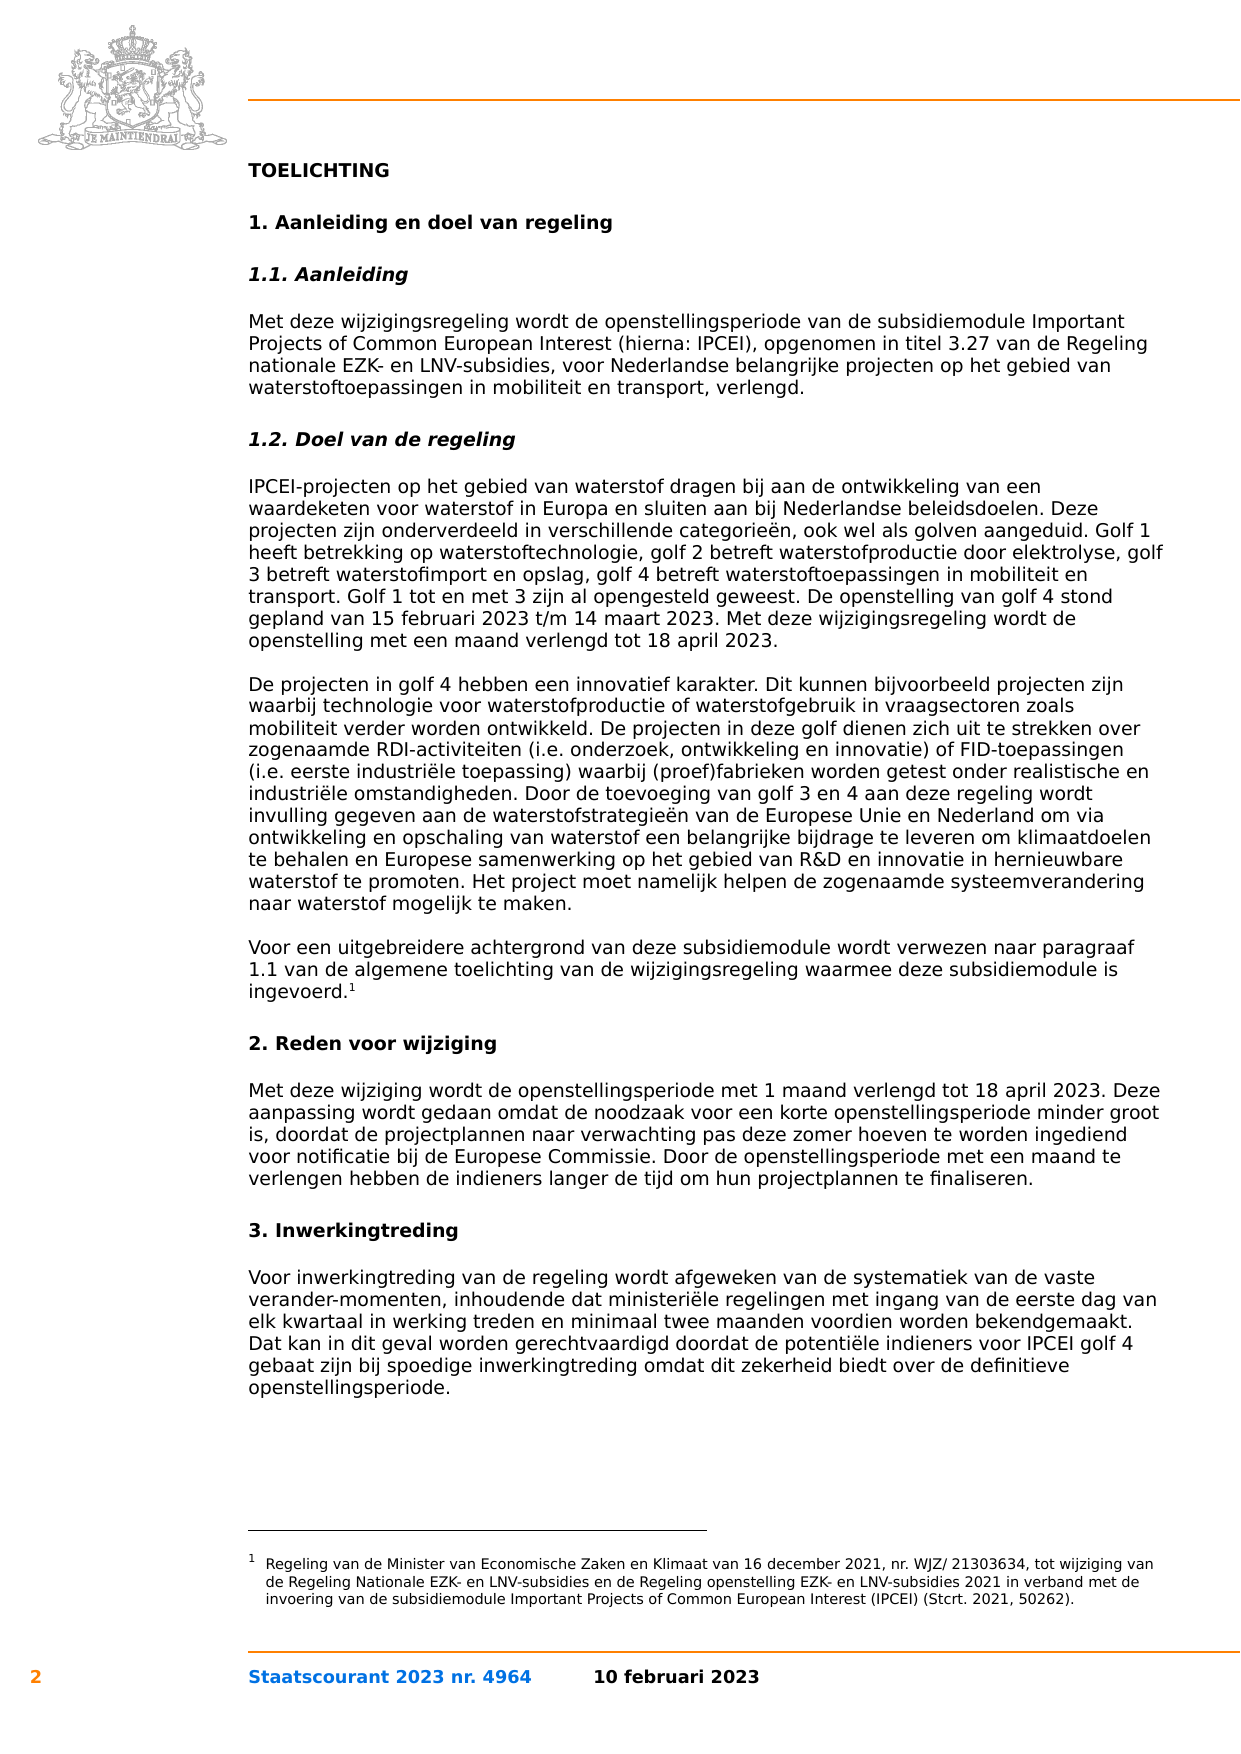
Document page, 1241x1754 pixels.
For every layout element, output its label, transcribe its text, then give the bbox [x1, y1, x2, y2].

text Regeling van de Minister van Economische Zaken en Klimaat van 16 december 2021, nr. WJZ/ 21303634, tot wijziging van de Regeling Nationale EZK- en LNV-subsidies en de Regeling openstelling EZK- en LNV-subsidies 2021 in verband met de invoering van de subsidiemodule Important Projects of Common European Interest (IPCEI) (Stcrt. 2021, 50262). [248, 1552, 1163, 1608]
subtitle 1. Aanleiding en doel van regeling [248, 212, 1163, 234]
subtitle 1.1. Aanleiding [248, 264, 1163, 286]
text Voor een uitgebreidere achtergrond van deze subsidiemodule wordt verwezen naar paragraaf 1.1 van de algemene toelichting van de wijzigingsregeling waarmee deze subsidiemodule is ingevoerd. [248, 937, 1163, 1003]
text De projecten in golf 4 hebben een innovatief karakter. Dit kunnen bijvoorbeeld projecten zijn waarbij technologie voor waterstofproductie of waterstofgebruik in vraagsectoren zoals mobiliteit verder worden ontwikkeld. De projecten in deze golf dienen zich uit te strekken over zogenaamde RDI-activiteiten (i.e. onderzoek, ontwikkeling en innovatie) of FID-toepassingen (i.e. eerste industriële toepassing) waarbij (proef)fabrieken worden getest onder realistische en industriële omstandigheden. Door de toevoeging van golf 3 en 4 aan deze regeling wordt invulling gegeven aan de waterstofstrategieën van de Europese Unie en Nederland om via ontwikkeling en opschaling van waterstof een belangrijke bijdrage te leveren om klimaatdoelen te behalen en Europese samenwerking op het gebied van R&D en innovatie in hernieuwbare waterstof te promoten. Het project moet namelijk helpen de zogenaamde systeemverandering naar waterstof mogelijk te maken. [248, 673, 1163, 915]
subtitle 2. Reden voor wijziging [248, 1033, 1163, 1055]
text Met deze wijziging wordt de openstellingsperiode met 1 maand verlengd tot 18 april 2023. Deze aanpassing wordt gedaan omdat de noodzaak voor een korte openstellingsperiode minder groot is, doordat de projectplannen naar verwachting pas deze zomer hoeven te worden ingediend voor notificatie bij de Europese Commissie. Door de openstellingsperiode met een maand te verlengen hebben de indieners langer de tijd om hun projectplannen te finaliseren. [248, 1080, 1163, 1190]
picture [38, 25, 227, 150]
subtitle 1.2. Doel van de regeling [248, 429, 1163, 451]
subtitle TOELICHTING [248, 160, 1163, 182]
text Met deze wijzigingsregeling wordt de openstellingsperiode van de subsidiemodule Important Projects of Common European Interest (hierna: IPCEI), opgenomen in titel 3.27 van de Regeling nationale EZK- en LNV-subsidies, voor Nederlandse belangrijke projecten op het gebied van waterstoftoepassingen in mobiliteit en transport, verlengd. [248, 311, 1163, 399]
subtitle 3. Inwerkingtreding [248, 1220, 1163, 1242]
text IPCEI-projecten op het gebied van waterstof dragen bij aan de ontwikkeling van een waardeketen voor waterstof in Europa en sluiten aan bij Nederlandse beleidsdoelen. Deze projecten zijn onderverdeeld in verschillende categorieën, ook wel als golven aangeduid. Golf 1 heeft betrekking op waterstoftechnologie, golf 2 betreft waterstofproductie door elektrolyse, golf 3 betreft waterstofimport en opslag, golf 4 betreft waterstoftoepassingen in mobiliteit en transport. Golf 1 tot en met 3 zijn al opengesteld geweest. De openstelling van golf 4 stond gepland van 15 februari 2023 t/m 14 maart 2023. Met deze wijzigingsregeling wordt de openstelling met een maand verlengd tot 18 april 2023. [248, 476, 1163, 652]
text Voor inwerkingtreding van de regeling wordt afgeweken van de systematiek van de vaste verander-momenten, inhoudende dat ministeriële regelingen met ingang van de eerste dag van elk kwartaal in werking treden en minimaal twee maanden voordien worden bekendgemaakt. Dat kan in dit geval worden gerechtvaardigd doordat de potentiële indieners voor IPCEI golf 4 gebaat zijn bij spoedige inwerkingtreding omdat dit zekerheid biedt over de definitieve openstellingsperiode. [248, 1267, 1163, 1399]
